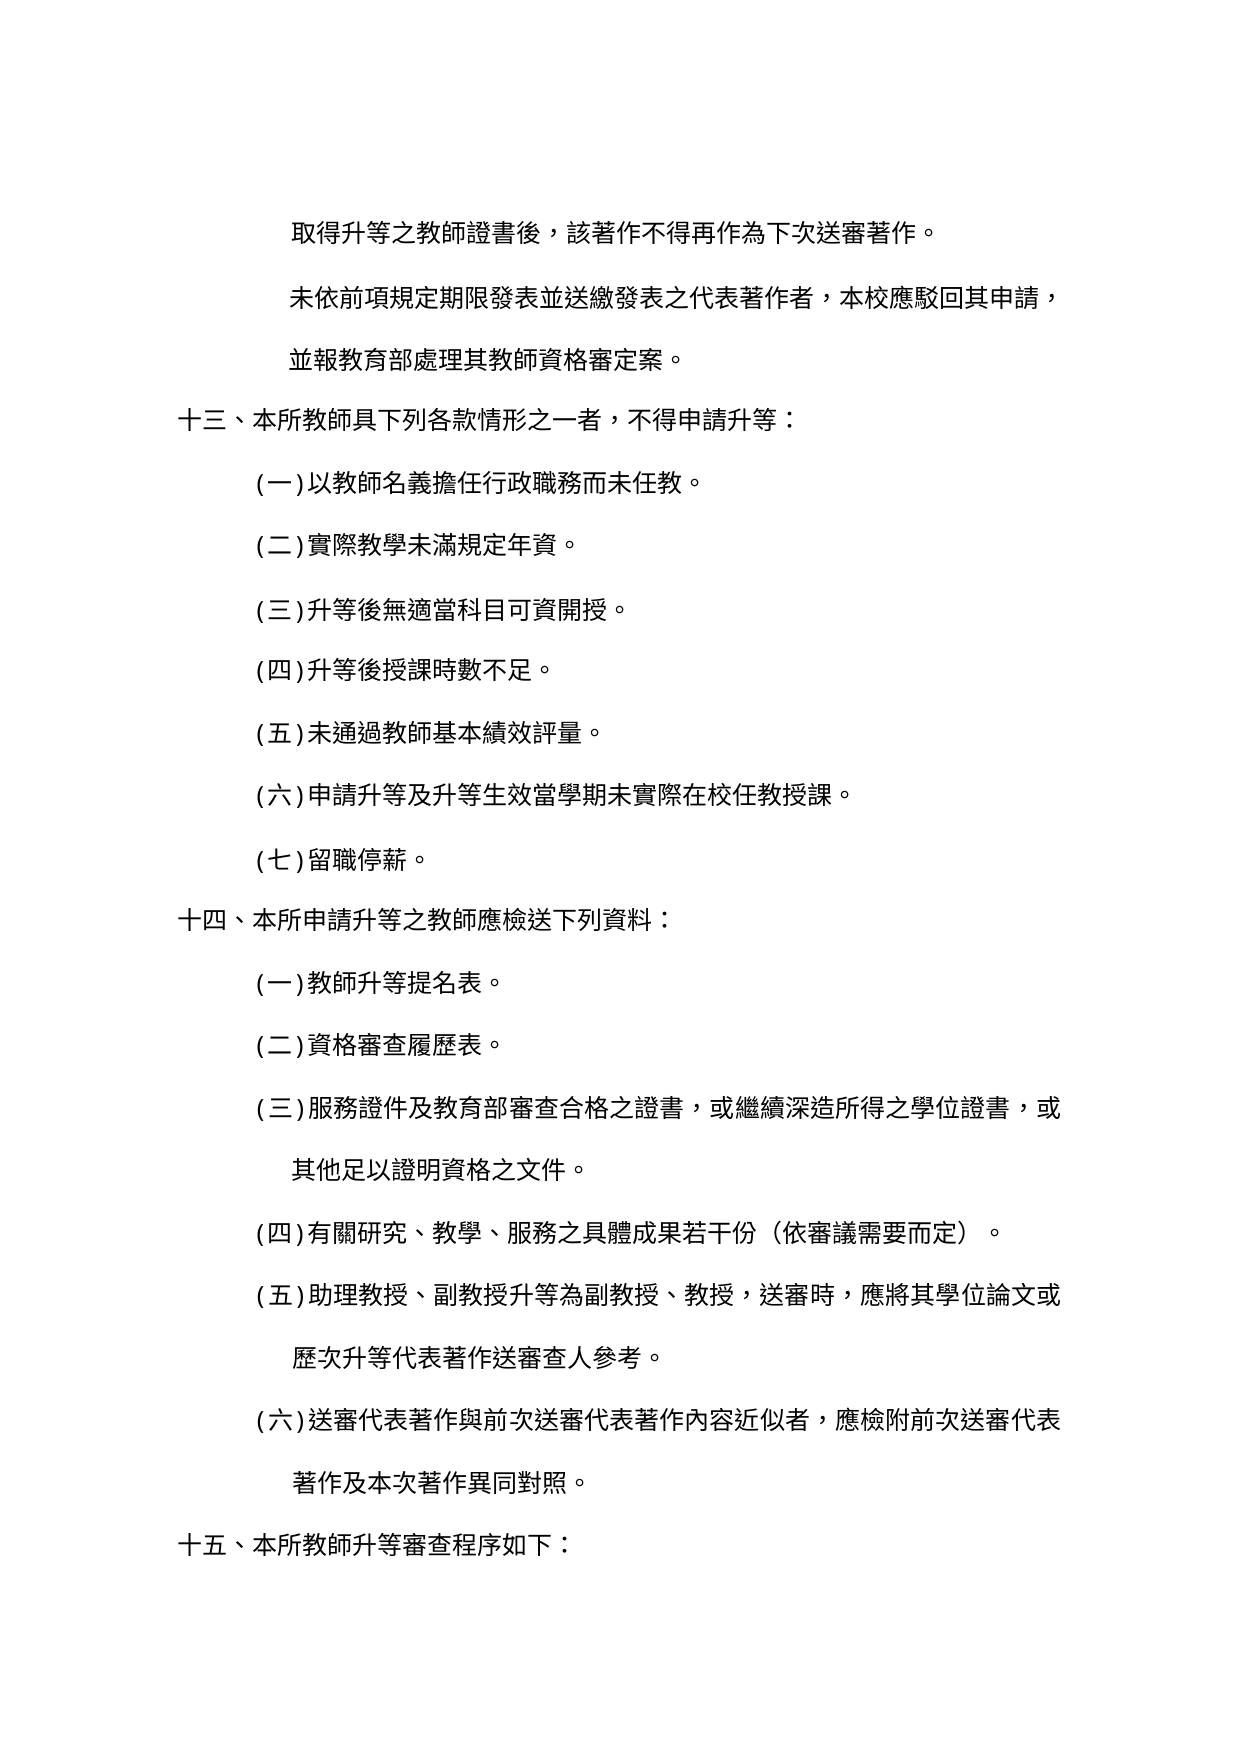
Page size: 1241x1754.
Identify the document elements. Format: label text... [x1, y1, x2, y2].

text (五)助理教授、副教授升等為副教授、教授，送審時，應將其學位論文或歷次升等代表著作送審查人參考。 [177, 1252, 1061, 1377]
text 十三、本所教師具下列各款情形之一者，不得申請升等： [177, 377, 1048, 439]
text (三)升等後無適當科目可資開授。 [177, 564, 1063, 627]
text (六)送審代表著作與前次送審代表著作內容近似者，應檢附前次送審代表著作及本次著作異同對照。 [177, 1377, 1061, 1502]
text (二)實際教學未滿規定年資。 [177, 502, 1048, 564]
text (四)有關研究、教學、服務之具體成果若干份（依審議需要而定）。 [177, 1189, 1061, 1252]
text 十五、本所教師升等審查程序如下： [177, 1502, 1061, 1564]
text (一)教師升等提名表。 [177, 939, 1048, 1002]
text (一)以教師名義擔任行政職務而未任教。 [177, 439, 1048, 502]
text (四)升等後授課時數不足。 [177, 627, 1048, 689]
text (四)著作屬所列之相關研究者，得出具關連說明，併列為代表著作。升等代表著作為國內外學術或專業刊物接受將定期發表者，應自該刊出具接受證明之日起一年內發表，並自發表之日起二個月內，將該專門著作送校查核。其因不可歸責於送審人之事由，而未能於一年內發表者，應向院教評會、校教評會申請展延，並以該刊物出具接受證明之日起三年內為限經審議通過展延者，應於一年期限屆滿前，報教育部備查。取得升等之教師證書後，該著作不得再作為下次送審著作。 [177, 189, 1063, 252]
text (三)服務證件及教育部審查合格之證書，或繼續深造所得之學位證書，或其他足以證明資格之文件。 [177, 1064, 1061, 1189]
text (七)留職停薪。 [177, 814, 1063, 877]
text (五)未通過教師基本績效評量。 [177, 689, 1048, 752]
text 十四、本所申請升等之教師應檢送下列資料： [177, 877, 1048, 939]
text (二)資格審查履歷表。 [177, 1002, 1048, 1064]
text (六)申請升等及升等生效當學期未實際在校任教授課。 [177, 752, 1048, 814]
text 未依前項規定期限發表並送繳發表之代表著作者，本校應駁回其申請，並報教育部處理其教師資格審定案。 [288, 252, 1063, 377]
